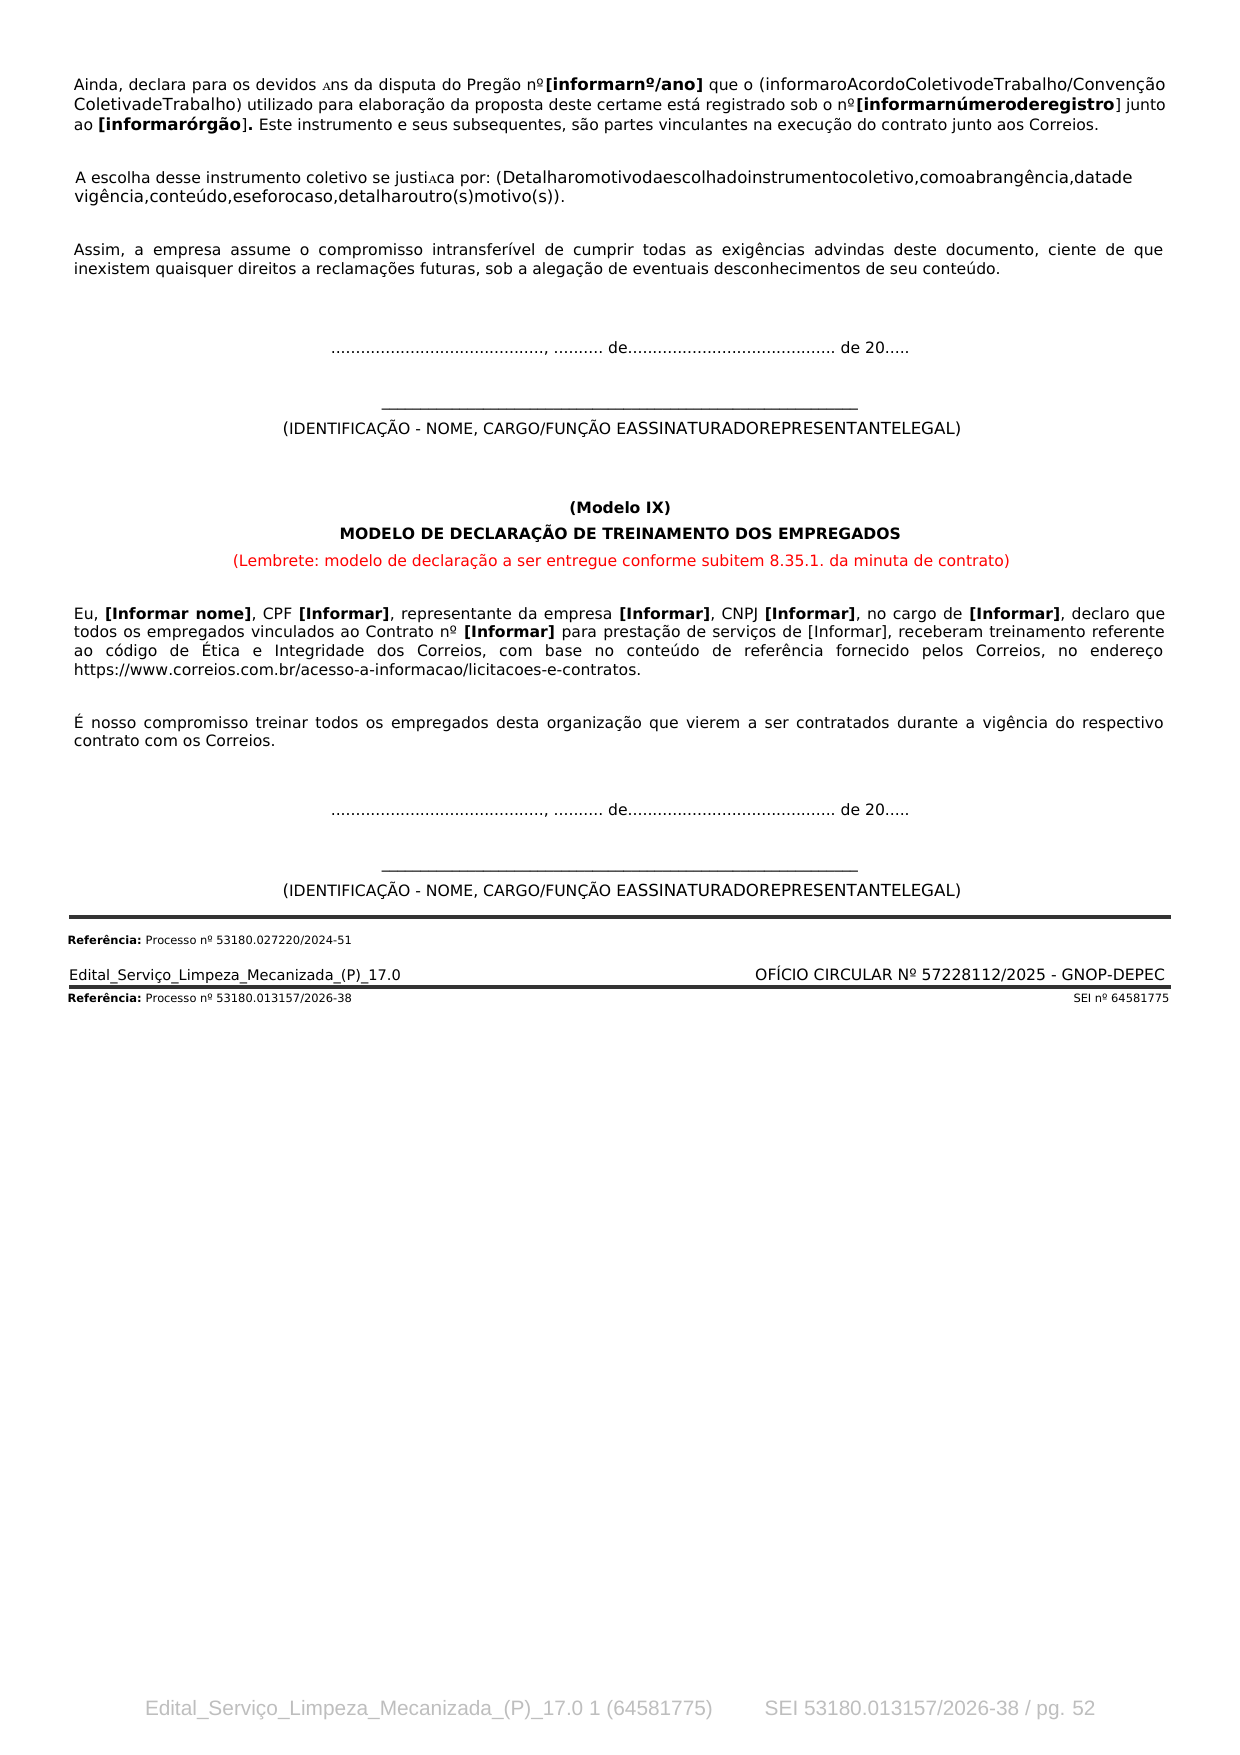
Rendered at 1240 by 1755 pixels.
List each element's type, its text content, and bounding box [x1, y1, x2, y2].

text ..........................................., .......... de.......................................... de 20..... [69, 801, 1173, 819]
text Eu, [Informar nome], CPF [Informar], representante da empresa [Informar], CNPJ [Informar], no cargo de [Informar], declaro que todos os empregados vinculados ao Contrato nº [Informar] para prestação de serviços de [Informar], receberam treinamento referente ao código de Ética e Integridade dos Correios, com base no conteúdo de referência fornecido pelos Correios, no endereço https://www.correios.com.br/acesso-a-informacao/licitacoes-e-contratos. [74, 605, 1166, 679]
text Edital_Serviço_Limpeza_Mecanizada_(P)_17.0 OFÍCIO CIRCULAR Nº 57228112/2025 - GNOP-DEPEC [69, 966, 1189, 984]
text ..........................................., .......... de.......................................... de 20..... [69, 339, 1173, 358]
subtitle MODELO DE DECLARAÇÃO DE TREINAMENTO DOS EMPREGADOS [69, 525, 1171, 543]
text (IDENTIFICAÇÃO - NOME, CARGO/FUNÇÃO EASSINATURADOREPRESENTANTELEGAL) [69, 881, 1175, 900]
text _____________________________________________________________ [69, 854, 1171, 872]
text (Lembrete: modelo de declaração a ser entregue conforme subitem 8.35.1. da minuta de contrato) [69, 552, 1174, 570]
text (Modelo IX) [69, 499, 1171, 517]
text Ainda, declara para os devidos ns da disputa do Pregão nº[informarnº/ano] que o (informaroAcordoColetivodeTrabalho/Convenção ColetivadeTrabalho) utilizado para elaboração da proposta deste certame está registrado sob o nº[informarnúmeroderegistro] junto ao [informarórgão]. Este instrumento e seus subsequentes, são partes vinculantes na execução do contrato junto aos Correios. [74, 75, 1166, 134]
text _____________________________________________________________ [69, 392, 1171, 411]
text (IDENTIFICAÇÃO - NOME, CARGO/FUNÇÃO EASSINATURADOREPRESENTANTELEGAL) [69, 419, 1175, 438]
text Referência: Processo nº 53180.013157/2026-38 SEI nº 64581775 [67, 992, 1189, 1005]
text Referência: Processo nº 53180.027220/2024-51 [67, 934, 1189, 947]
text É nosso compromisso treinar todos os empregados desta organização que vierem a ser contratados durante a vigência do respectivo contrato com os Correios. [74, 714, 1166, 751]
text Assim, a empresa assume o compromisso intransferível de cumprir todas as exigências advindas deste documento, ciente de que inexistem quaisquer direitos a reclamações futuras, sob a alegação de eventuais desconhecimentos de seu conteúdo. [74, 241, 1166, 278]
text A escolha desse instrumento coletivo se justica por: (Detalharomotivodaescolhadoinstrumentocoletivo,comoabrangência,datade vigência,conteúdo,eseforocaso,detalharoutro(s)motivo(s)). [74, 169, 1189, 207]
